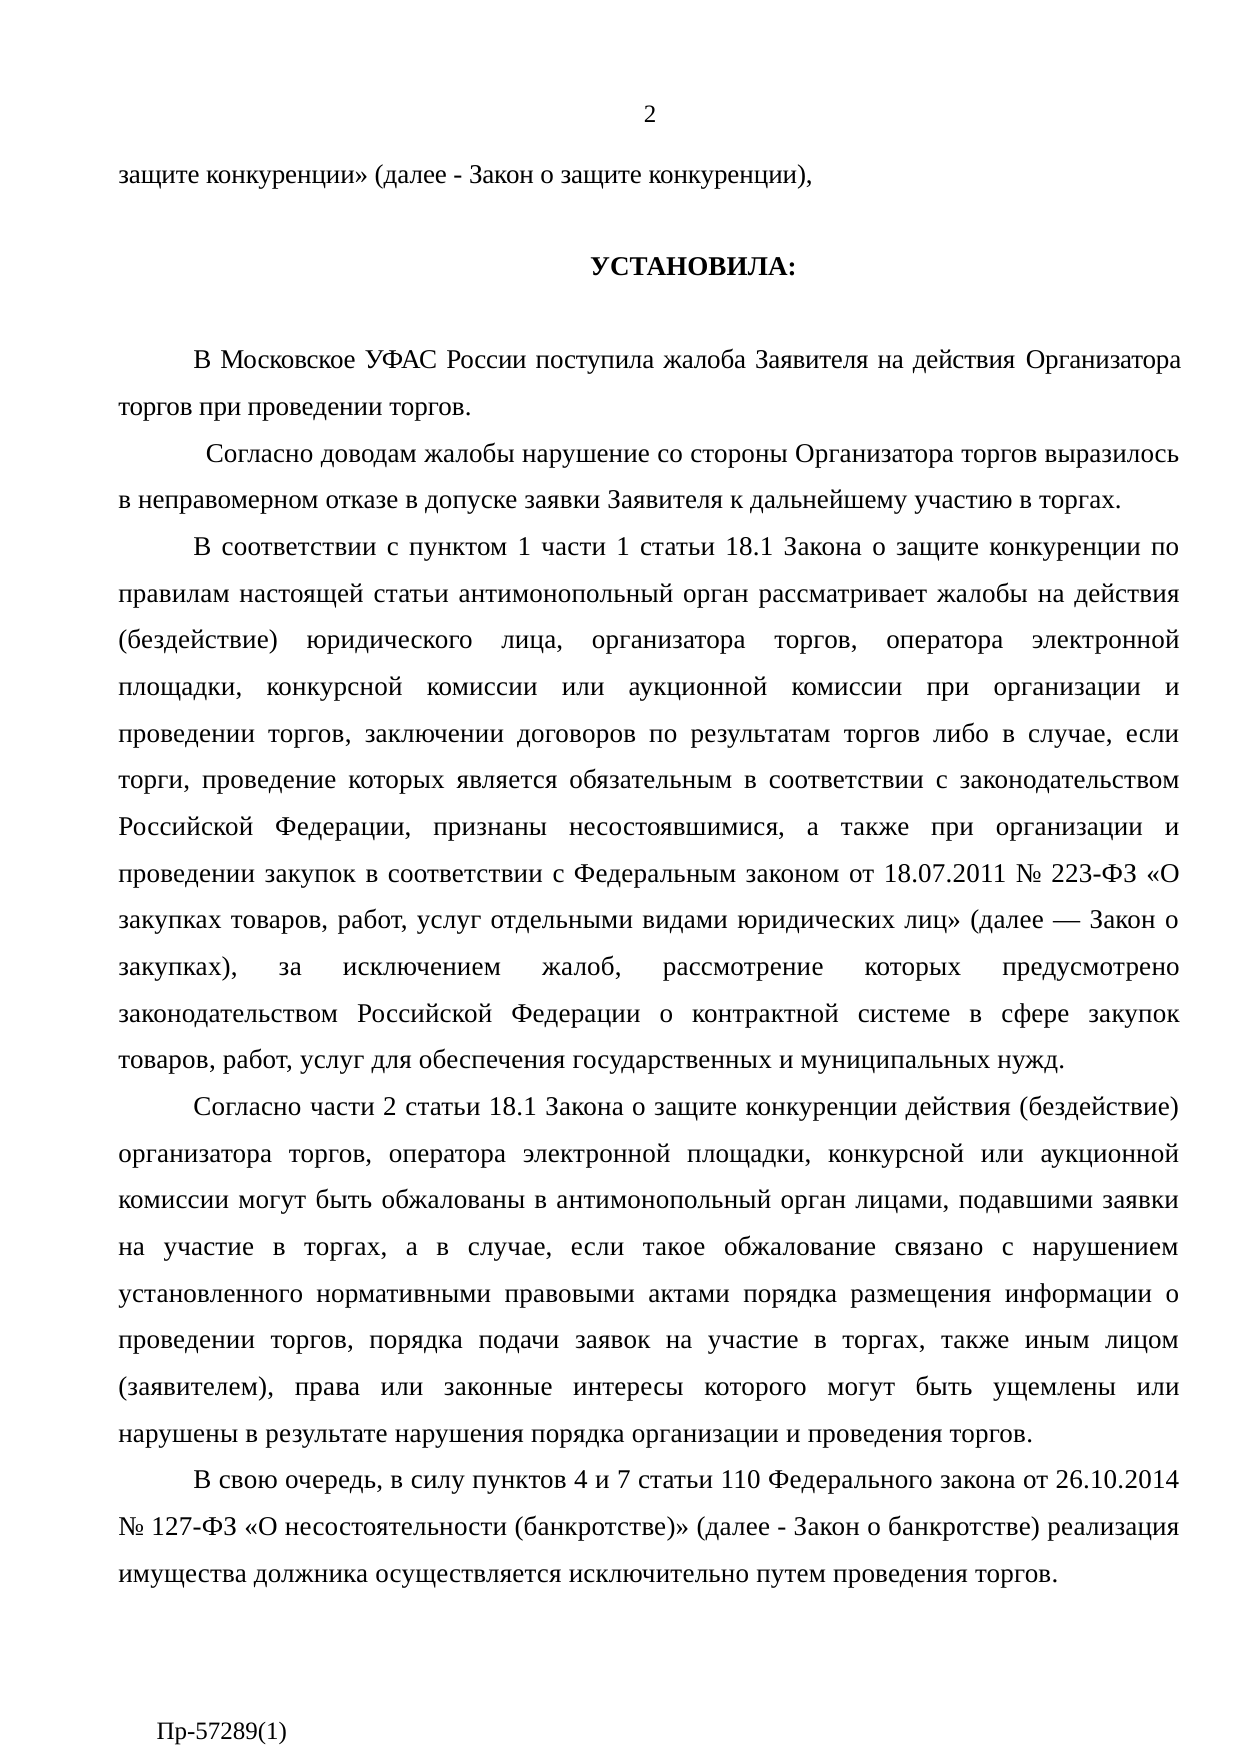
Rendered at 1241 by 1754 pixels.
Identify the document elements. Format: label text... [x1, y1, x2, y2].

text УСТАНОВИЛА: [118, 250, 1181, 281]
text В соответствии с пунктом 1 части 1 статьи 18.1 Закона о защите конкуренции по правилам настоящей статьи антимонопольный орган рассматривает жалобы на действия (бездействие) юридического лица, организатора торгов, оператора электронной площадки, конкурсной комиссии или аукционной комиссии при организации и проведении торгов, заключении договоров по результатам торгов либо в случае, если торги, проведение которых является обязательным в соответствии с законодательством Российской Федерации, признаны несостоявшимися, а также при организации и проведении закупок в соответствии с Федеральным законом от 18.07.2011 № 223-ФЗ «О закупках товаров, работ, услуг отдельными видами юридических лиц» (далее — Закон о закупках), за исключением жалоб, рассмотрение которых предусмотрено законодательством Российской Федерации о контрактной системе в сфере закупок товаров, работ, услуг для обеспечения государственных и муниципальных нужд. [118, 530, 1181, 1074]
text В Московское УФАС России поступила жалоба Заявителя на действия Организатора торгов при проведении торгов. [118, 343, 1181, 421]
text Согласно части 2 статьи 18.1 Закона о защите конкуренции действия (бездействие) организатора торгов, оператора электронной площадки, конкурсной или аукционной комиссии могут быть обжалованы в антимонопольный орган лицами, подавшими заявки на участие в торгах, а в случае, если такое обжалование связано с нарушением установленного нормативными правовыми актами порядка размещения информации о проведении торгов, порядка подачи заявок на участие в торгах, также иным лицом (заявителем), права или законные интересы которого могут быть ущемлены или нарушены в результате нарушения порядка организации и проведения торгов. [118, 1090, 1181, 1448]
text Согласно доводам жалобы нарушение со стороны Организатора торгов выразилось в неправомерном отказе в допуске заявки Заявителя к дальнейшему участию в торгах. [118, 437, 1181, 514]
text защите конкуренции» (далее - Закон о защите конкуренции), [118, 158, 1181, 189]
text В свою очередь, в силу пунктов 4 и 7 статьи 110 Федерального закона от 26.10.2014 № 127-ФЗ «О несостоятельности (банкротстве)» (далее - Закон о банкротстве) реализация имущества должника осуществляется исключительно путем проведения торгов. [118, 1463, 1181, 1588]
